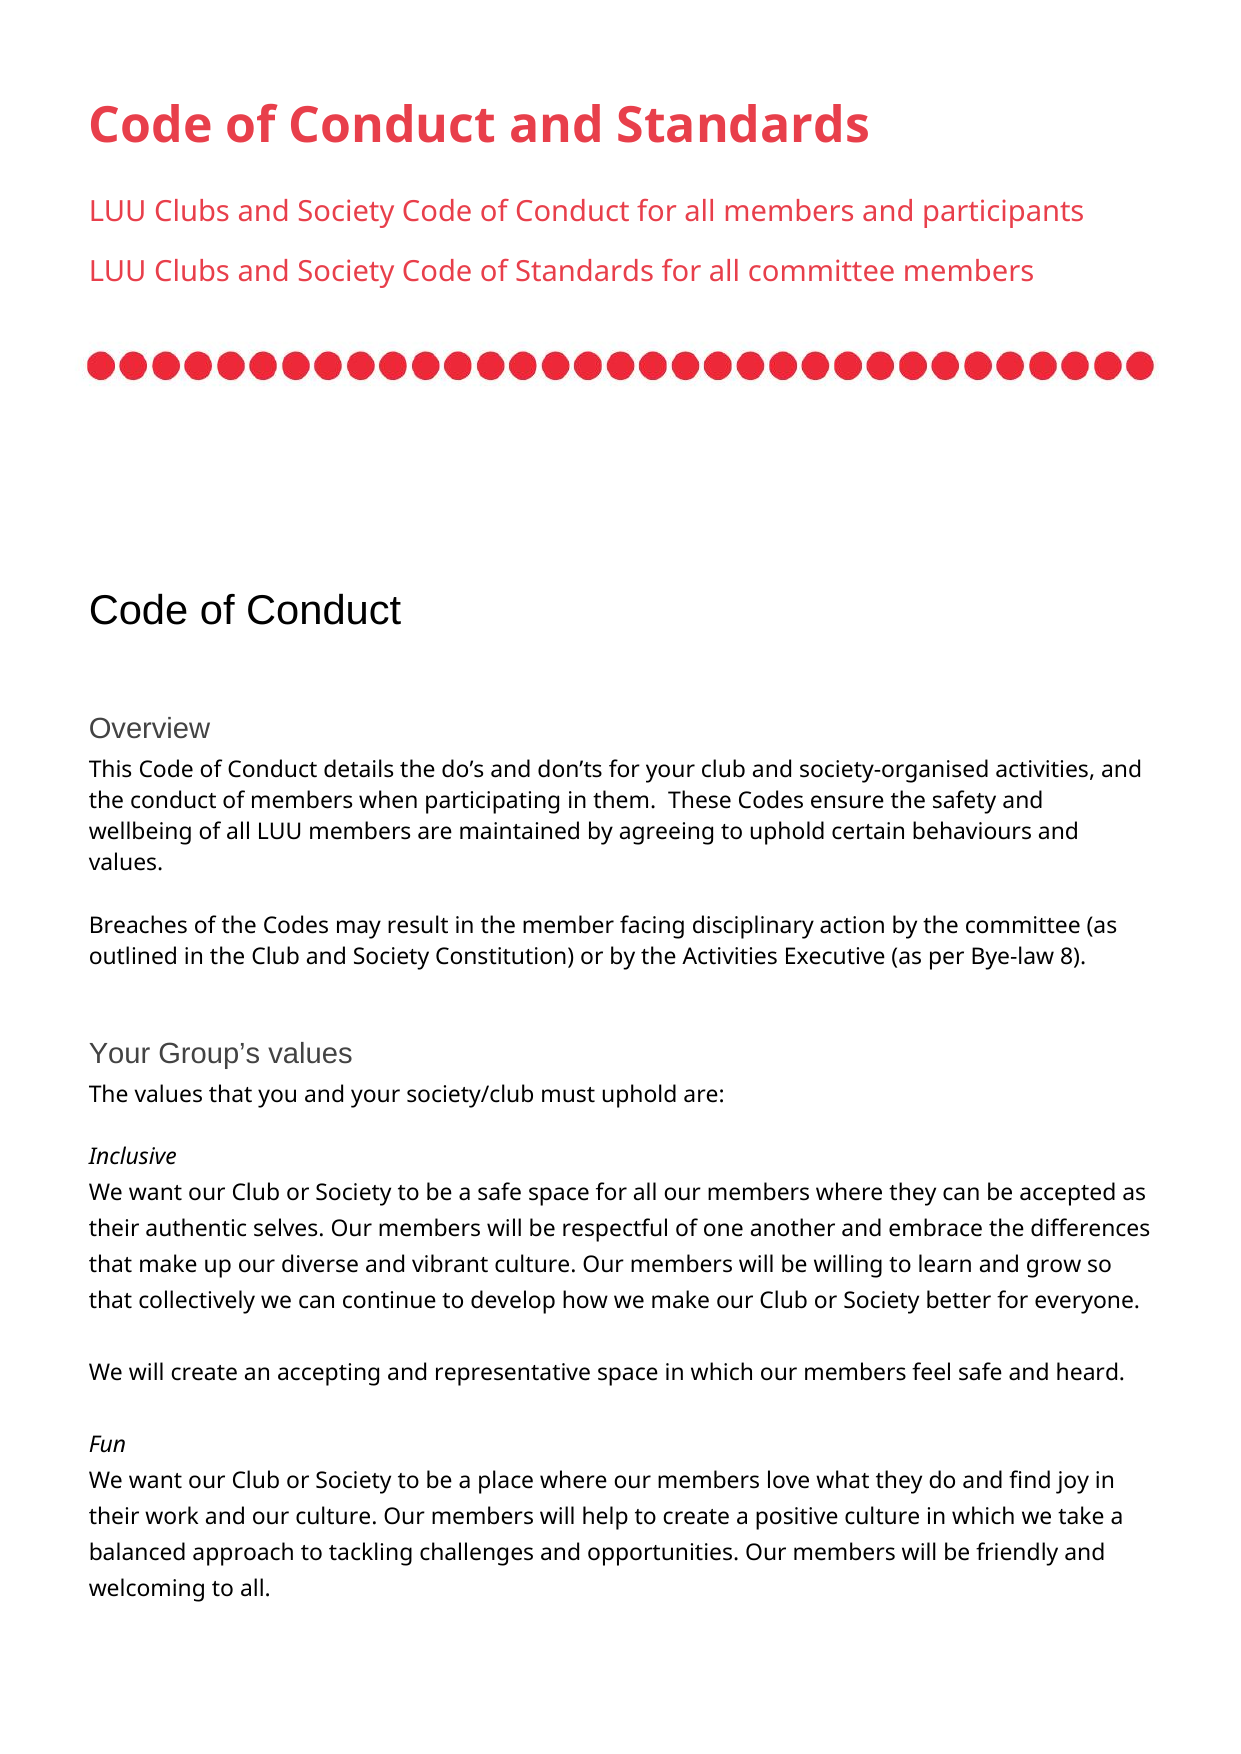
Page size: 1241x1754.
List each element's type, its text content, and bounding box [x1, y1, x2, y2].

text We will create an accepting and representative space in which our members feel safe and heard. [88, 1356, 1152, 1387]
text Inclusive [88, 1140, 1152, 1171]
text LUU Clubs and Society Code of Standards for all committee members [88, 250, 1152, 290]
subtitle Code of Conduct [88, 586, 1152, 633]
subtitle Overview [88, 711, 1152, 744]
text The values that you and your society/club must uphold are: [88, 1078, 1152, 1109]
picture [60, 314, 1180, 417]
text We want our Club or Society to be a place where our members love what they do and find joy in their work and our culture. Our members will help to create a positive culture in which we take a balanced approach to tackling challenges and opportunities. Our members will be friendly and welcoming to all. [88, 1464, 1152, 1603]
text We want our Club or Society to be a safe space for all our members where they can be accepted as their authentic selves. Our members will be respectful of one another and embrace the differences that make up our diverse and vibrant culture. Our members will be willing to learn and grow so that collectively we can continue to develop how we make our Club or Society better for everyone. [88, 1176, 1152, 1315]
text Code of Conduct and Standards [88, 88, 1152, 157]
subtitle Your Group’s values [88, 1036, 1152, 1069]
text Breaches of the Codes may result in the member facing disciplinary action by the committee (as outlined in the Club and Society Constitution) or by the Activities Executive (as per Bye-law 8). [88, 909, 1152, 971]
text Fun [88, 1428, 1152, 1459]
text LUU Clubs and Society Code of Conduct for all members and participants [88, 191, 1152, 230]
text This Code of Conduct details the do’s and don’ts for your club and society-organised activities, and the conduct of members when participating in them. These Codes ensure the safety and wellbeing of all LUU members are maintained by agreeing to uphold certain behaviours and values. [88, 752, 1152, 877]
